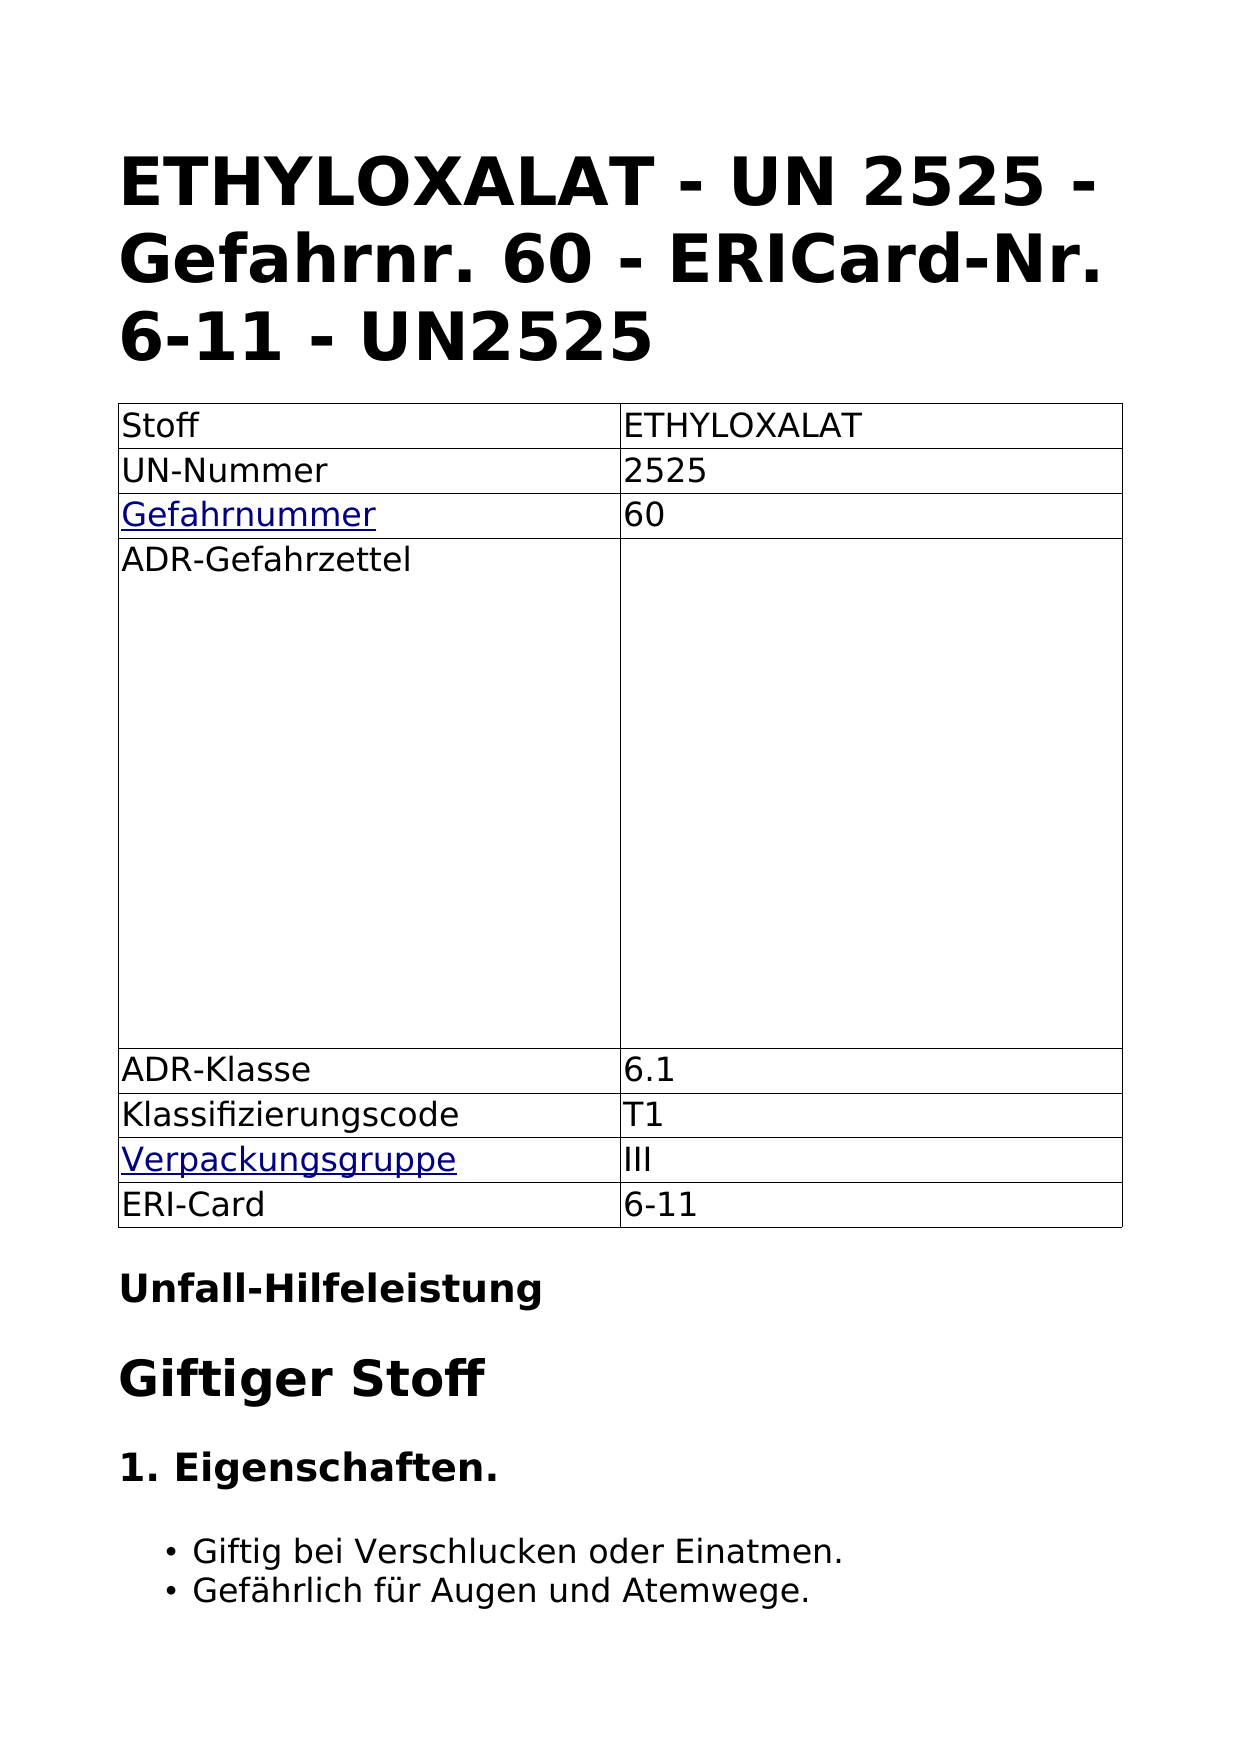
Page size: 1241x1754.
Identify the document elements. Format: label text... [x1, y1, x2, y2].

table_cell ADR-Klasse [119, 1049, 620, 1092]
table_cell Gefahrnummer [119, 494, 620, 538]
table_cell Klassifizierungscode [119, 1094, 620, 1137]
table_cell UN-Nummer [119, 449, 620, 493]
list Gefährlich für Augen und Atemwege. [177, 1571, 1122, 1610]
table_cell ADR-Gefahrzettel [119, 539, 620, 1048]
table_cell ERI-Card [119, 1183, 620, 1227]
table_header Stoff [119, 404, 620, 448]
table_cell III [621, 1138, 1122, 1182]
table_cell [621, 539, 1122, 1048]
subtitle 1. Eigenschaften. [118, 1445, 1122, 1490]
list Giftig bei Verschlucken oder Einatmen. [177, 1532, 1122, 1571]
table_cell 2525 [621, 449, 1122, 493]
subtitle Unfall-Hilfeleistung [118, 1267, 1122, 1312]
table_cell 6-11 [621, 1183, 1122, 1227]
table_cell Verpackungsgruppe [119, 1138, 620, 1182]
table_cell 60 [621, 494, 1122, 538]
subtitle Giftiger Stoff [118, 1349, 1122, 1408]
table_cell 6.1 [621, 1049, 1122, 1092]
table_cell T1 [621, 1094, 1122, 1137]
table_header ETHYLOXALAT [621, 404, 1122, 448]
subtitle ETHYLOXALAT - UN 2525 - Gefahrnr. 60 - ERICard-Nr. 6-11 - UN2525 [118, 143, 1122, 376]
